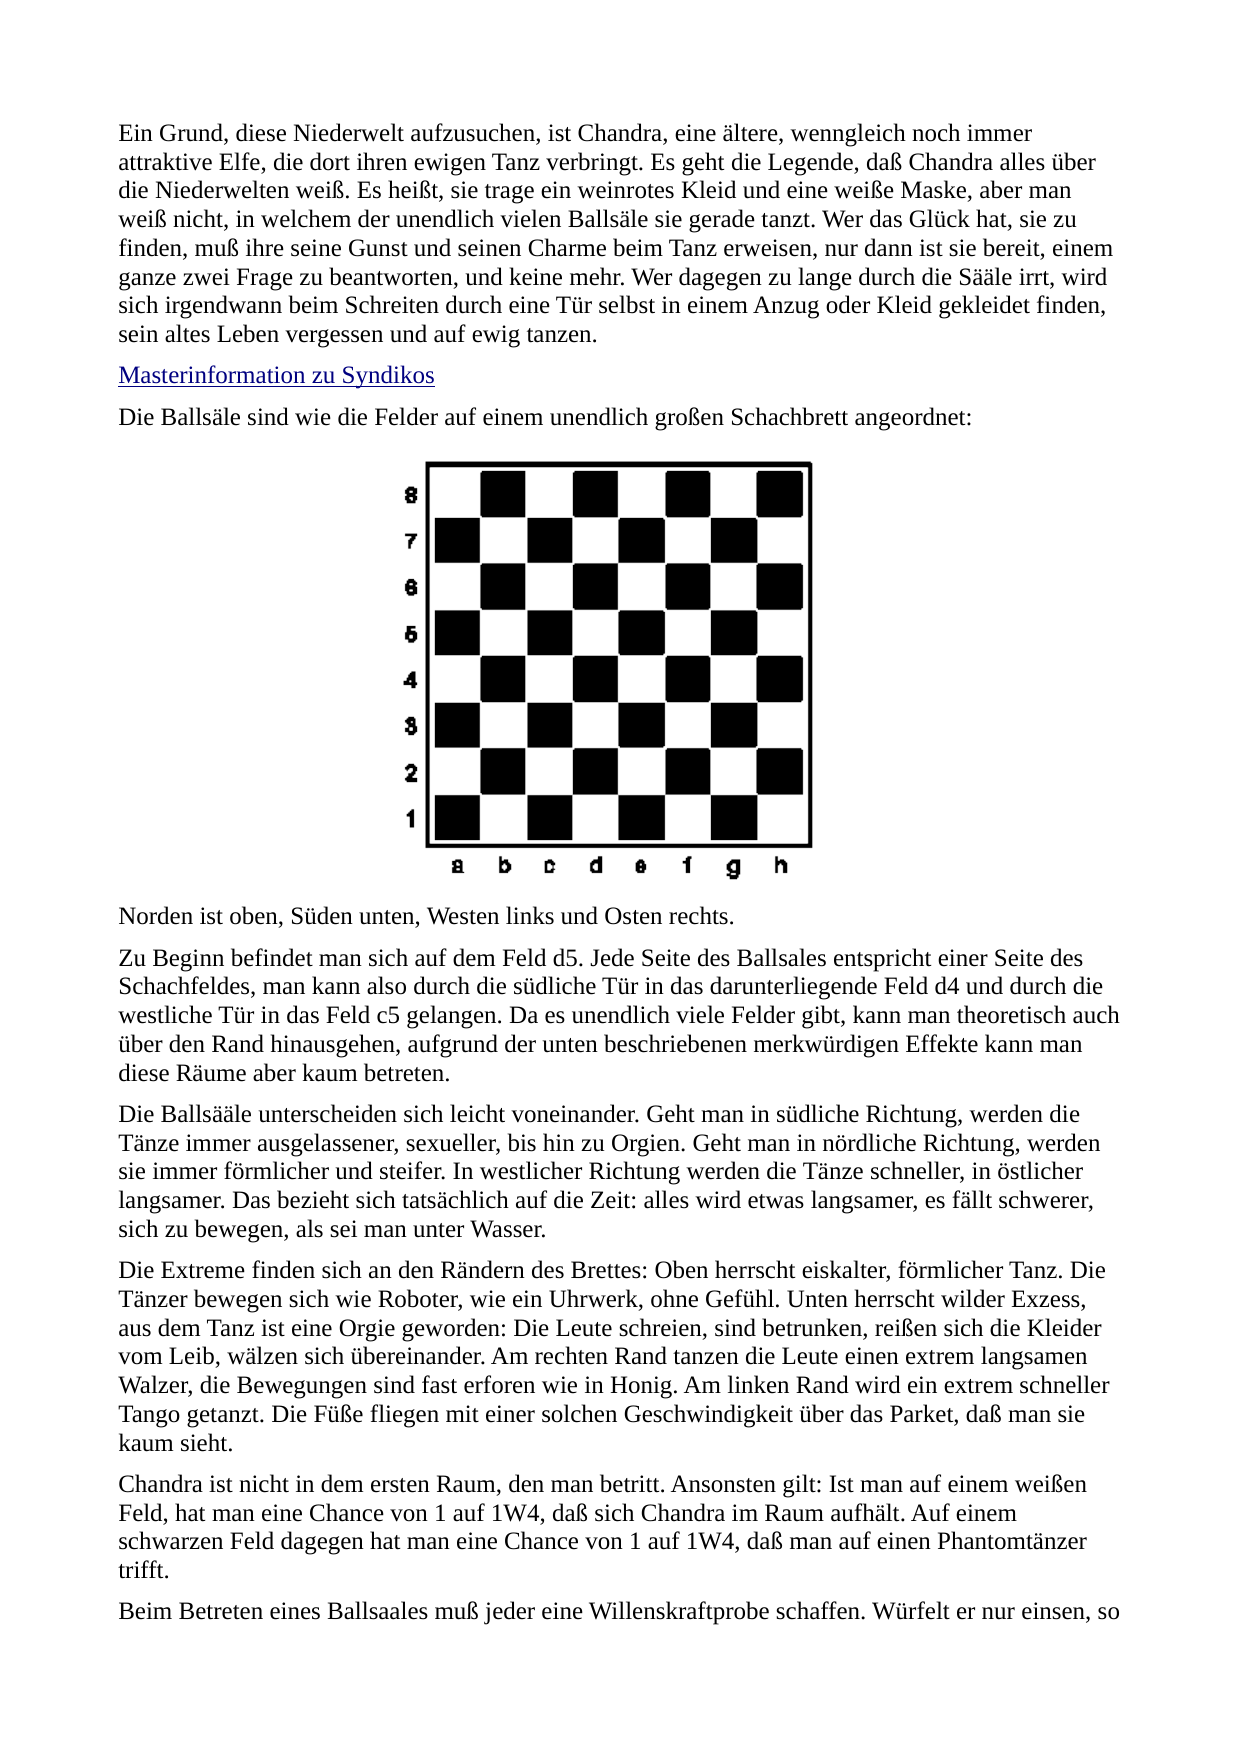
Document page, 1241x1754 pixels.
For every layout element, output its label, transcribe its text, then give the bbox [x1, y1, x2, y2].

text Ein Grund, diese Niederwelt aufzusuchen, ist Chandra, eine ältere, wenngleich noch immer attraktive Elfe, die dort ihren ewigen Tanz verbringt. Es geht die Legende, daß Chandra alles über die Niederwelten weiß. Es heißt, sie trage ein weinrotes Kleid und eine weiße Maske, aber man weiß nicht, in welchem der unendlich vielen Ballsäle sie gerade tanzt. Wer das Glück hat, sie zu finden, muß ihre seine Gunst und seinen Charme beim Tanz erweisen, nur dann ist sie bereit, einem ganze zwei Frage zu beantworten, und keine mehr. Wer dagegen zu lange durch die Sääle irrt, wird sich irgendwann beim Schreiten durch eine Tür selbst in einem Anzug oder Kleid gekleidet finden, sein altes Leben vergessen und auf ewig tanzen. [118, 118, 1122, 348]
text Die Ballsäle sind wie die Felder auf einem unendlich großen Schachbrett angeordnet: [118, 402, 1122, 431]
text Chandra ist nicht in dem ersten Raum, den man betritt. Ansonsten gilt: Ist man auf einem weißen Feld, hat man eine Chance von 1 auf 1W4, daß sich Chandra im Raum aufhält. Auf einem schwarzen Feld dagegen hat man eine Chance von 1 auf 1W4, daß man auf einen Phantomtänzer trifft. [118, 1469, 1122, 1584]
text Die Extreme finden sich an den Rändern des Brettes: Oben herrscht eiskalter, förmlicher Tanz. Die Tänzer bewegen sich wie Roboter, wie ein Uhrwerk, ohne Gefühl. Unten herrscht wilder Exzess, aus dem Tanz ist eine Orgie geworden: Die Leute schreien, sind betrunken, reißen sich die Kleider vom Leib, wälzen sich übereinander. Am rechten Rand tanzen die Leute einen extrem langsamen Walzer, die Bewegungen sind fast erforen wie in Honig. Am linken Rand wird ein extrem schneller Tango getanzt. Die Füße fliegen mit einer solchen Geschwindigkeit über das Parket, daß man sie kaum sieht. [118, 1255, 1122, 1456]
text Masterinformation zu Syndikos [118, 361, 1122, 389]
text Norden ist oben, Süden unten, Westen links und Osten rechts. [118, 901, 1122, 930]
text Zu Beginn befindet man sich auf dem Feld d5. Jede Seite des Ballsales entspricht einer Seite des Schachfeldes, man kann also durch die südliche Tür in das darunterliegende Feld d4 und durch die westliche Tür in das Feld c5 gelangen. Da es unendlich viele Felder gibt, kann man theoretisch auch über den Rand hinausgehen, aufgrund der unten beschriebenen merkwürdigen Effekte kann man diese Räume aber kaum betreten. [118, 943, 1122, 1086]
picture [392, 449, 827, 897]
text Beim Betreten eines Ballsaales muß jeder eine Willenskraftprobe schaffen. Würfelt er nur einsen, so [118, 1596, 1122, 1625]
text Die Ballsääle unterscheiden sich leicht voneinander. Geht man in südliche Richtung, werden die Tänze immer ausgelassener, sexueller, bis hin zu Orgien. Geht man in nördliche Richtung, werden sie immer förmlicher und steifer. In westlicher Richtung werden die Tänze schneller, in östlicher langsamer. Das bezieht sich tatsächlich auf die Zeit: alles wird etwas langsamer, es fällt schwerer, sich zu bewegen, als sei man unter Wasser. [118, 1099, 1122, 1243]
